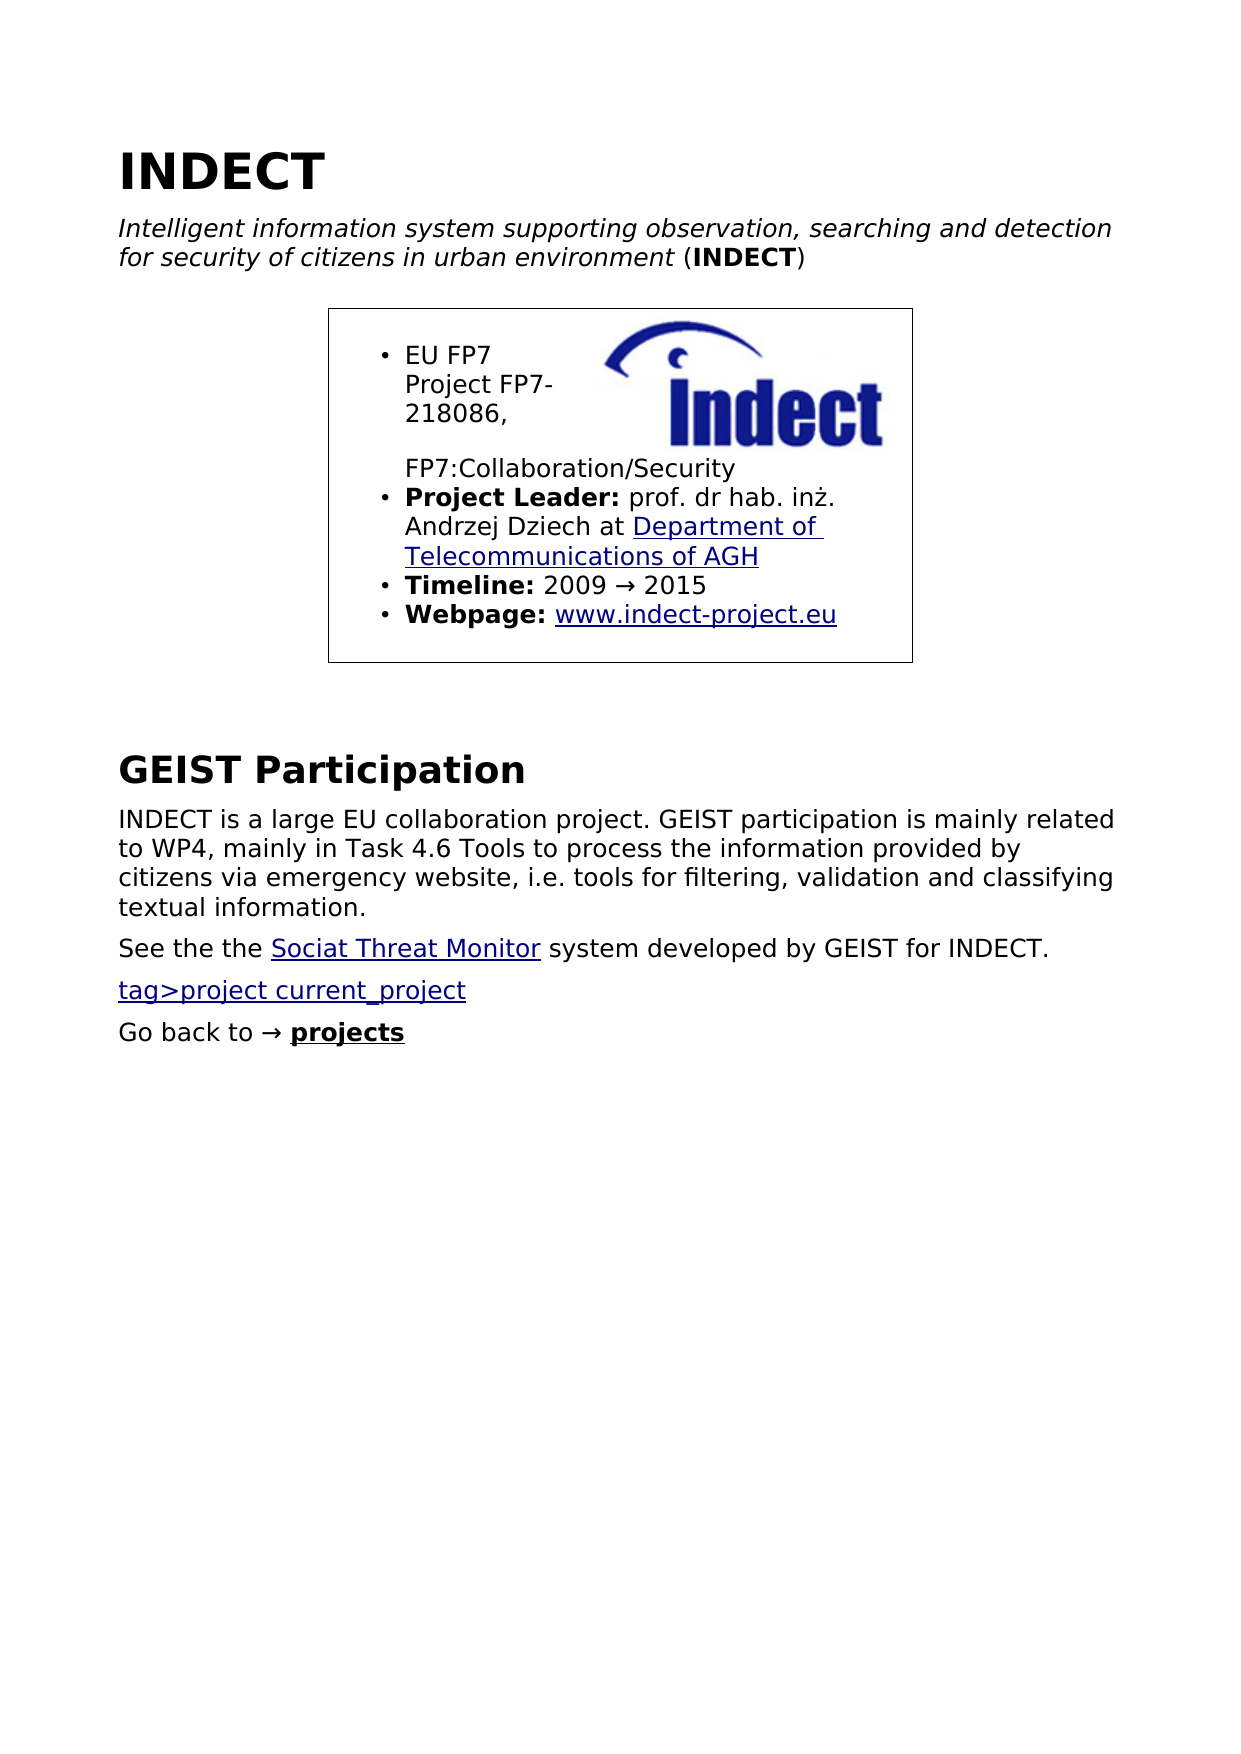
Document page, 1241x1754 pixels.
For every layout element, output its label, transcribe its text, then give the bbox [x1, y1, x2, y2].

subtitle GEIST Participation [118, 749, 1122, 793]
text See the the Sociat Threat Monitor system developed by GEIST for INDECT. [118, 934, 1122, 963]
table_header EU FP7 Project FP7-218086, FP7:Collaboration/Security Project Leader: prof. dr hab. inż. Andrzej Dziech at Department of Telecommunications of AGH Timeline: 2009 → 2015 Webpage: www.indect-project.eu [329, 309, 912, 662]
text tag>project current_project [118, 976, 1122, 1005]
text Intelligent information system supporting observation, searching and detection for security of citizens in urban environment (INDECT) [118, 214, 1122, 272]
text Go back to → projects [118, 1018, 1122, 1047]
text INDECT is a large EU collaboration project. GEIST participation is mainly related to WP4, mainly in Task 4.6 Tools to process the information provided by citizens via emergency website, i.e. tools for filtering, validation and classifying textual information. [118, 805, 1122, 922]
subtitle INDECT [118, 143, 1122, 201]
picture [581, 311, 910, 455]
